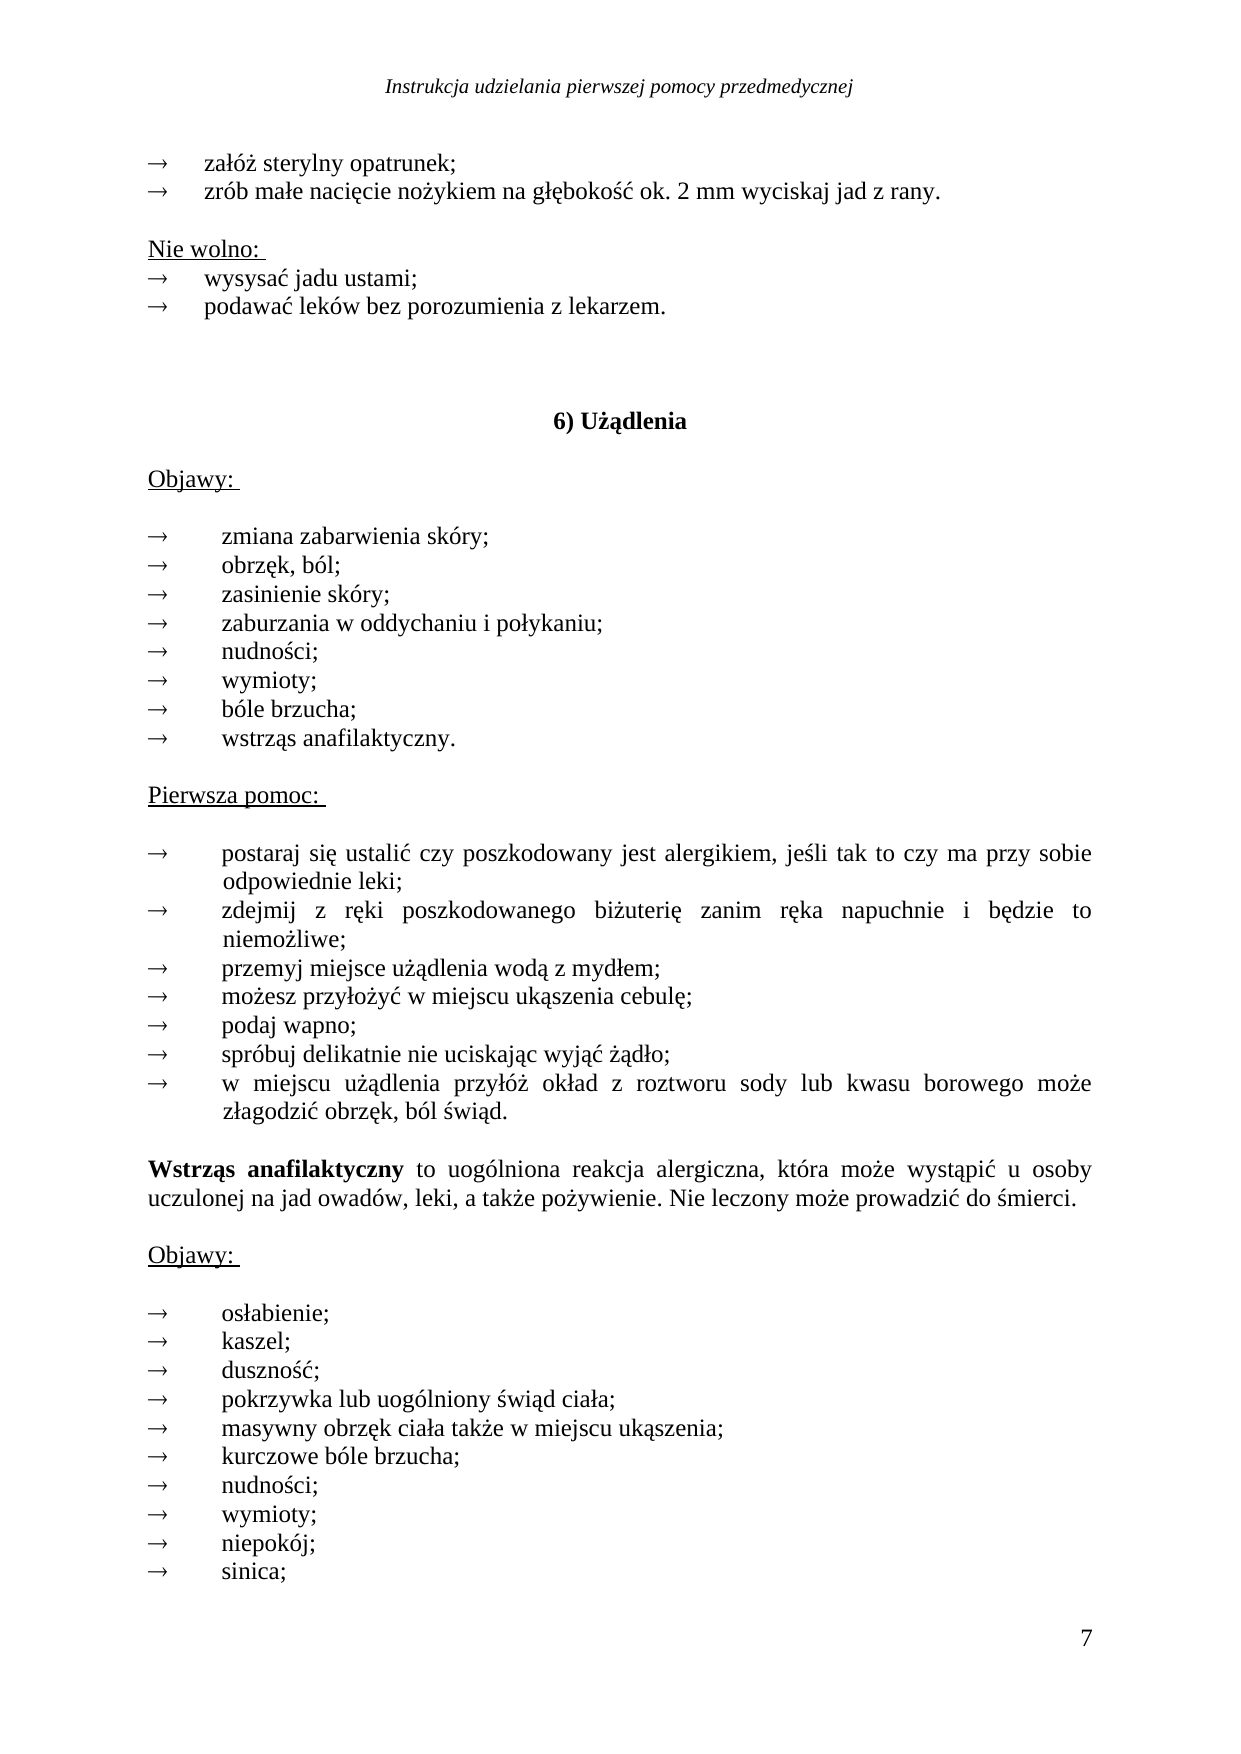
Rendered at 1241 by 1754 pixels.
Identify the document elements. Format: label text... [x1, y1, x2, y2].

text Pierwsza pomoc: [148, 780, 1093, 809]
list wstrząs anafilaktyczny. [148, 723, 1093, 751]
list zdejmij z ręki poszkodowanego biżuterię zanim ręka napuchnie i będzie to niemożliwe; [148, 895, 1093, 953]
list bóle brzucha; [148, 694, 1093, 723]
list nudności; [148, 1470, 1093, 1499]
list wymioty; [148, 665, 1093, 694]
list podawać leków bez porozumienia z lekarzem. [148, 291, 1093, 320]
list załóż sterylny opatrunek; [148, 148, 1093, 176]
list zasinienie skóry; [148, 579, 1093, 608]
list wysysać jadu ustami; [148, 263, 1093, 291]
text 6) Użądlenia [148, 406, 1093, 435]
list zrób małe nacięcie nożykiem na głębokość ok. 2 mm wyciskaj jad z rany. [148, 176, 1093, 205]
text Wstrząs anafilaktyczny to uogólniona reakcja alergiczna, która może wystąpić u osoby uczulonej na jad owadów, leki, a także pożywienie. Nie leczony może prowadzić do śmierci. [148, 1154, 1093, 1211]
list postaraj się ustalić czy poszkodowany jest alergikiem, jeśli tak to czy ma przy sobie odpowiednie leki; [148, 838, 1093, 895]
text Objawy: [148, 1240, 1093, 1269]
list spróbuj delikatnie nie uciskając wyjąć żądło; [148, 1039, 1093, 1068]
list kurczowe bóle brzucha; [148, 1441, 1093, 1470]
list obrzęk, ból; [148, 550, 1093, 579]
list przemyj miejsce użądlenia wodą z mydłem; [148, 953, 1093, 981]
list wymioty; [148, 1499, 1093, 1528]
text Nie wolno: [148, 234, 1093, 263]
list osłabienie; [148, 1298, 1093, 1326]
list masywny obrzęk ciała także w miejscu ukąszenia; [148, 1413, 1093, 1441]
list w miejscu użądlenia przyłóż okład z roztworu sody lub kwasu borowego może złagodzić obrzęk, ból świąd. [148, 1068, 1093, 1125]
list duszność; [148, 1355, 1093, 1384]
list nudności; [148, 636, 1093, 665]
list zaburzania w oddychaniu i połykaniu; [148, 608, 1093, 636]
list sinica; [148, 1556, 1093, 1585]
list możesz przyłożyć w miejscu ukąszenia cebulę; [148, 981, 1093, 1010]
text Objawy: [148, 464, 1093, 493]
list zmiana zabarwienia skóry; [148, 521, 1093, 550]
list kaszel; [148, 1326, 1093, 1355]
list pokrzywka lub uogólniony świąd ciała; [148, 1384, 1093, 1413]
list niepokój; [148, 1528, 1093, 1556]
list podaj wapno; [148, 1010, 1093, 1039]
